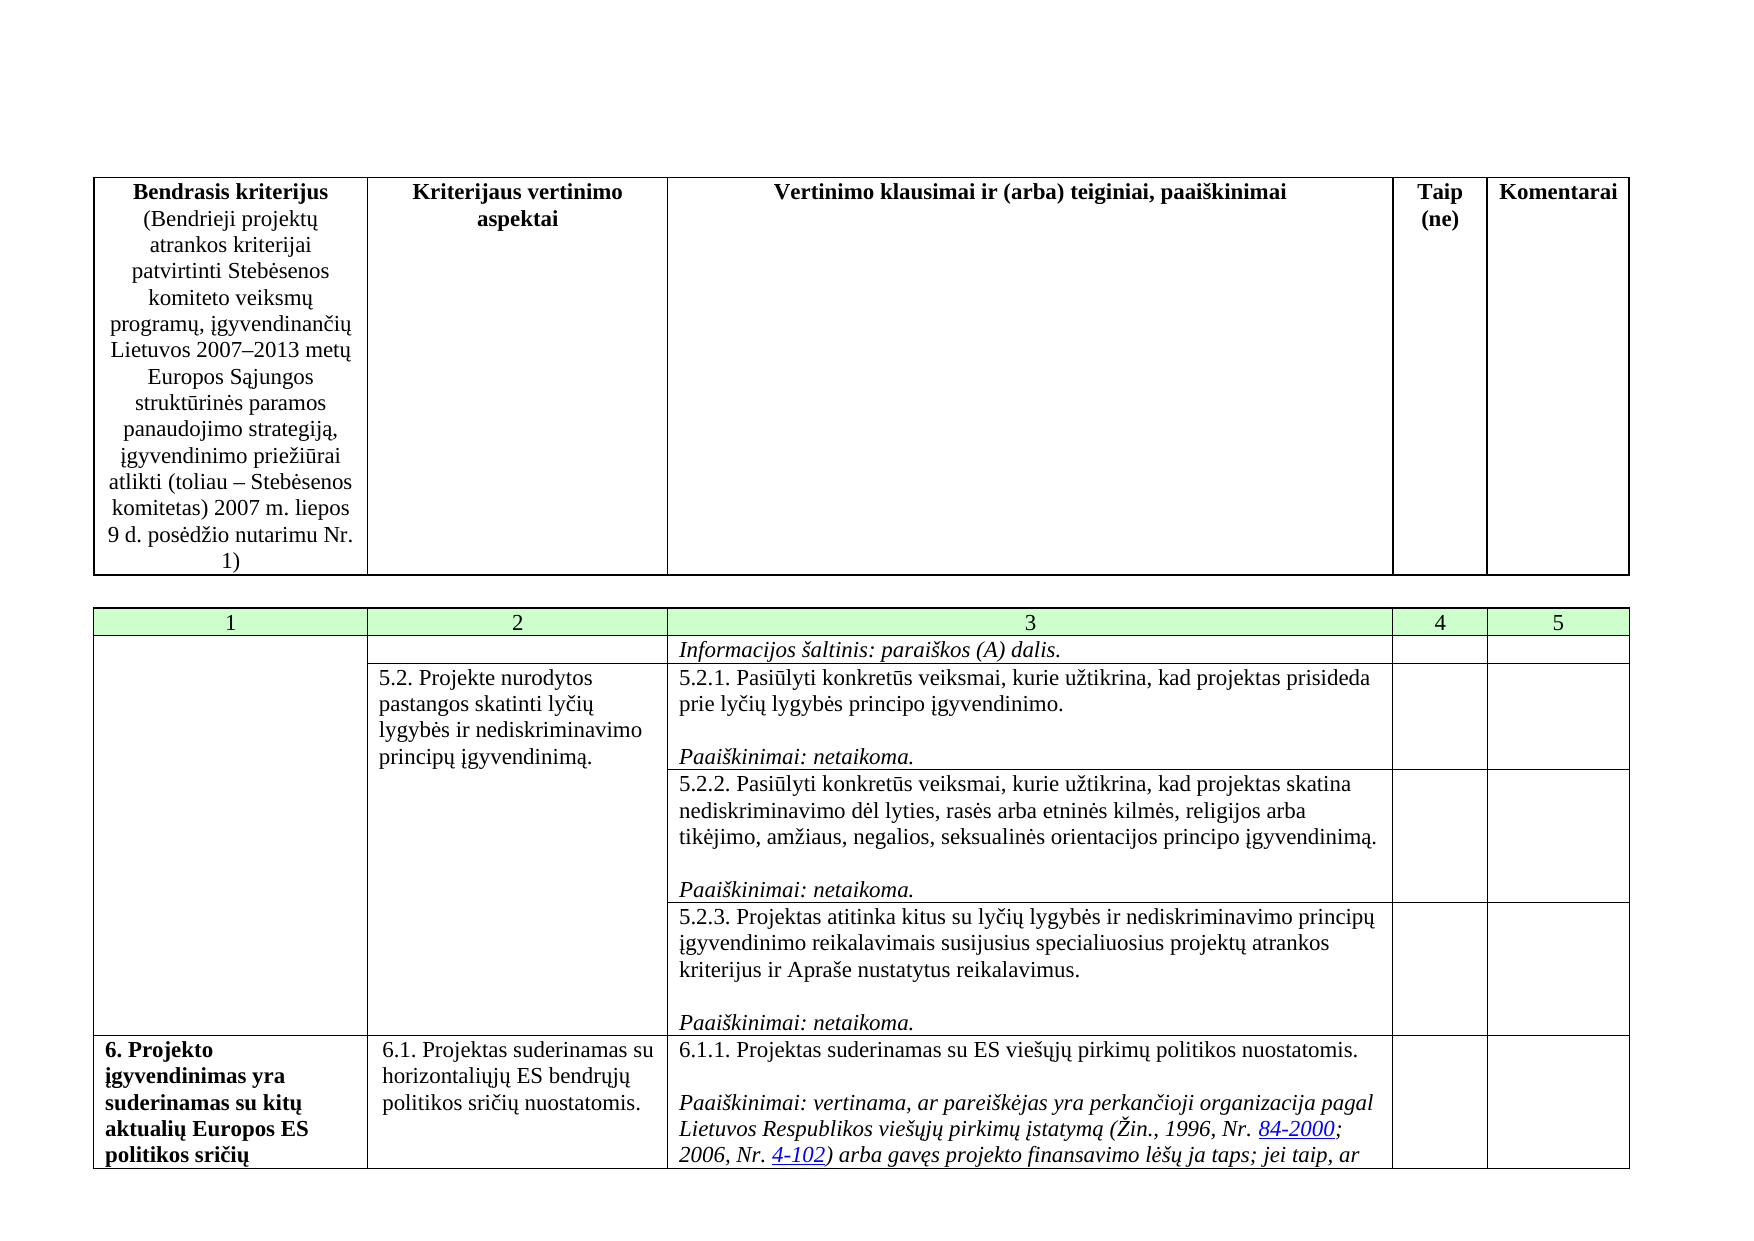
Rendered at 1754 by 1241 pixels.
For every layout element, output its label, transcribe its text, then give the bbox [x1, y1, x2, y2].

table_cell 3 [668, 609, 1392, 635]
table_cell [1488, 903, 1629, 1035]
table_header Taip (ne) [1394, 178, 1486, 573]
table_cell Informacijos šaltinis: paraiškos (A) dalis. [668, 636, 1392, 663]
table_cell [1488, 770, 1629, 902]
table_cell [1488, 636, 1629, 663]
table_cell 2 [368, 609, 667, 635]
table_cell [1393, 636, 1487, 663]
table_cell 5.2.2. Pasiūlyti konkretūs veiksmai, kurie užtikrina, kad projektas skatina nediskriminavimo dėl lyties, rasės arba etninės kilmės, religijos arba tikėjimo, amžiaus, negalios, seksualinės orientacijos principo įgyvendinimą. Paaiškinimai: netaikoma. [668, 770, 1392, 902]
table_header Vertinimo klausimai ir (arba) teiginiai, paaiškinimai [668, 178, 1392, 573]
table_cell 6. Projekto įgyvendinimas yra suderinamas su kitų aktualių Europos ES politikos sričių [94, 1036, 367, 1168]
table_cell [368, 576, 668, 607]
table_header Komentarai [1488, 178, 1628, 573]
table_cell [1393, 770, 1487, 902]
table_cell [1487, 576, 1629, 607]
table_header Bendrasis kriterijus (Bendrieji projektų atrankos kriterijai patvirtinti Stebėsenos komiteto veiksmų programų, įgyvendinančių Lietuvos 2007–2013 metų Europos Sąjungos struktūrinės paramos panaudojimo strategiją, įgyvendinimo priežiūrai atlikti (toliau – Stebėsenos komitetas) 2007 m. liepos 9 d. posėdžio nutarimu Nr. 1) [95, 178, 367, 573]
table_cell 5.2.1. Pasiūlyti konkretūs veiksmai, kurie užtikrina, kad projektas prisideda prie lyčių lygybės principo įgyvendinimo. Paaiškinimai: netaikoma. [668, 664, 1392, 769]
table_cell 6.1.1. Projektas suderinamas su ES viešųjų pirkimų politikos nuostatomis. Paaiškinimai: vertinama, ar pareiškėjas yra perkančioji organizacija pagal Lietuvos Respublikos viešųjų pirkimų įstatymą (Žin., 1996, Nr. 84-2000; 2006, Nr. 4-102) arba gavęs projekto finansavimo lėšų ja taps; jei taip, ar [668, 1036, 1392, 1168]
table_cell [668, 576, 1393, 607]
table_cell [1393, 576, 1487, 607]
table_cell [94, 636, 367, 1035]
table_cell 5 [1488, 609, 1629, 635]
table_cell [1488, 1036, 1629, 1168]
table_cell 4 [1393, 609, 1487, 635]
table_cell [1393, 664, 1487, 769]
table_cell 6.1. Projektas suderinamas su horizontaliųjų ES bendrųjų politikos sričių nuostatomis. [368, 1036, 667, 1168]
table_cell [1488, 664, 1629, 769]
table_cell [368, 636, 667, 663]
table_cell 1 [94, 609, 367, 635]
table_cell 5.2. Projekte nurodytos pastangos skatinti lyčių lygybės ir nediskriminavimo principų įgyvendinimą. [368, 664, 667, 1035]
table_cell 5.2.3. Projektas atitinka kitus su lyčių lygybės ir nediskriminavimo principų įgyvendinimo reikalavimais susijusius specialiuosius projektų atrankos kriterijus ir Apraše nustatytus reikalavimus. Paaiškinimai: netaikoma. [668, 903, 1392, 1035]
table_cell [1393, 1036, 1487, 1168]
table_cell [94, 576, 367, 607]
table_cell [1393, 903, 1487, 1035]
table_header Kriterijaus vertinimo aspektai [368, 178, 667, 573]
